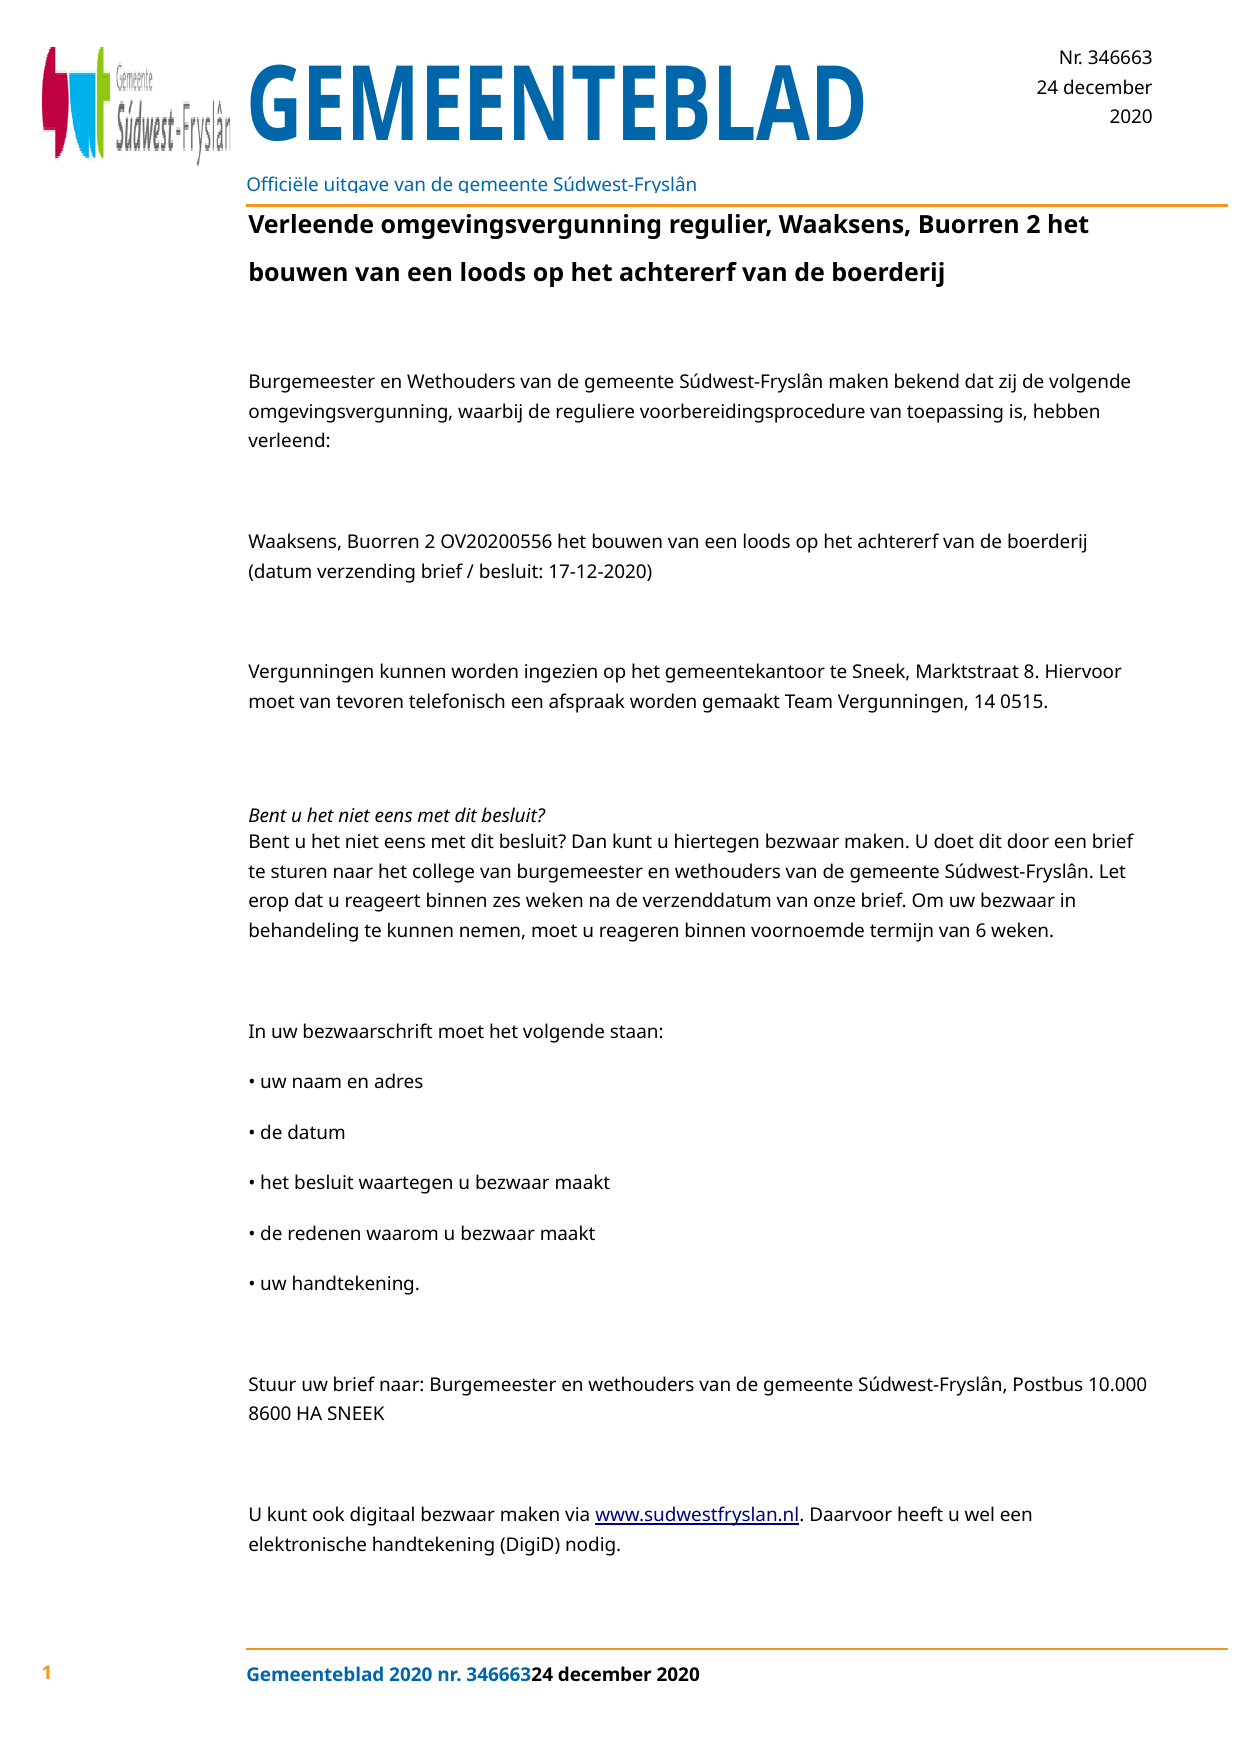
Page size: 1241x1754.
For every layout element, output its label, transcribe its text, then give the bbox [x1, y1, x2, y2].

text Vergunningen kunnen worden ingezien op het gemeentekantoor te Sneek, Marktstraat 8. Hiervoor moet van tevoren telefonisch een afspraak worden gemaakt Team Vergunningen, 14 0515. [248, 659, 1152, 714]
text • uw handtekening. [248, 1270, 1152, 1296]
text • het besluit waartegen u bezwaar maakt [248, 1169, 1152, 1195]
text Bent u het niet eens met dit besluit? [248, 803, 1152, 828]
text Burgemeester en Wethouders van de gemeente Súdwest-Fryslân maken bekend dat zij de volgende omgevingsvergunning, waarbij de reguliere voorbereidingsprocedure van toepassing is, hebben verleend: [248, 368, 1152, 453]
text • de redenen waarom u bezwaar maakt [248, 1220, 1152, 1245]
picture [41, 47, 231, 172]
text Verleende omgevingsvergunning regulier, Waaksens, Buorren 2 het bouwen van een loods op het achtererf van de boerderij [248, 207, 1152, 288]
text • de datum [248, 1119, 1152, 1144]
text Bent u het niet eens met dit besluit? Dan kunt u hiertegen bezwaar maken. U doet dit door een brief te sturen naar het college van burgemeester en wethouders van de gemeente Súdwest-Fryslân. Let erop dat u reageert binnen zes weken na de verzenddatum van onze brief. Om uw bezwaar in behandeling te kunnen nemen, moet u reageren binnen voornoemde termijn van 6 weken. [248, 828, 1152, 943]
text Stuur uw brief naar: Burgemeester en wethouders van de gemeente Súdwest-Fryslân, Postbus 10.000 8600 HA SNEEK [248, 1371, 1152, 1426]
text In uw bezwaarschrift moet het volgende staan: [248, 1018, 1152, 1044]
text • uw naam en adres [248, 1068, 1152, 1094]
text U kunt ook digitaal bezwaar maken via www.sudwestfryslan.nl. Daarvoor heeft u wel een elektronische handtekening (DigiD) nodig. [248, 1501, 1152, 1557]
text Waaksens, Buorren 2 OV20200556 het bouwen van een loods op het achtererf van de boerderij (datum verzending brief / besluit: 17-12-2020) [248, 528, 1152, 584]
